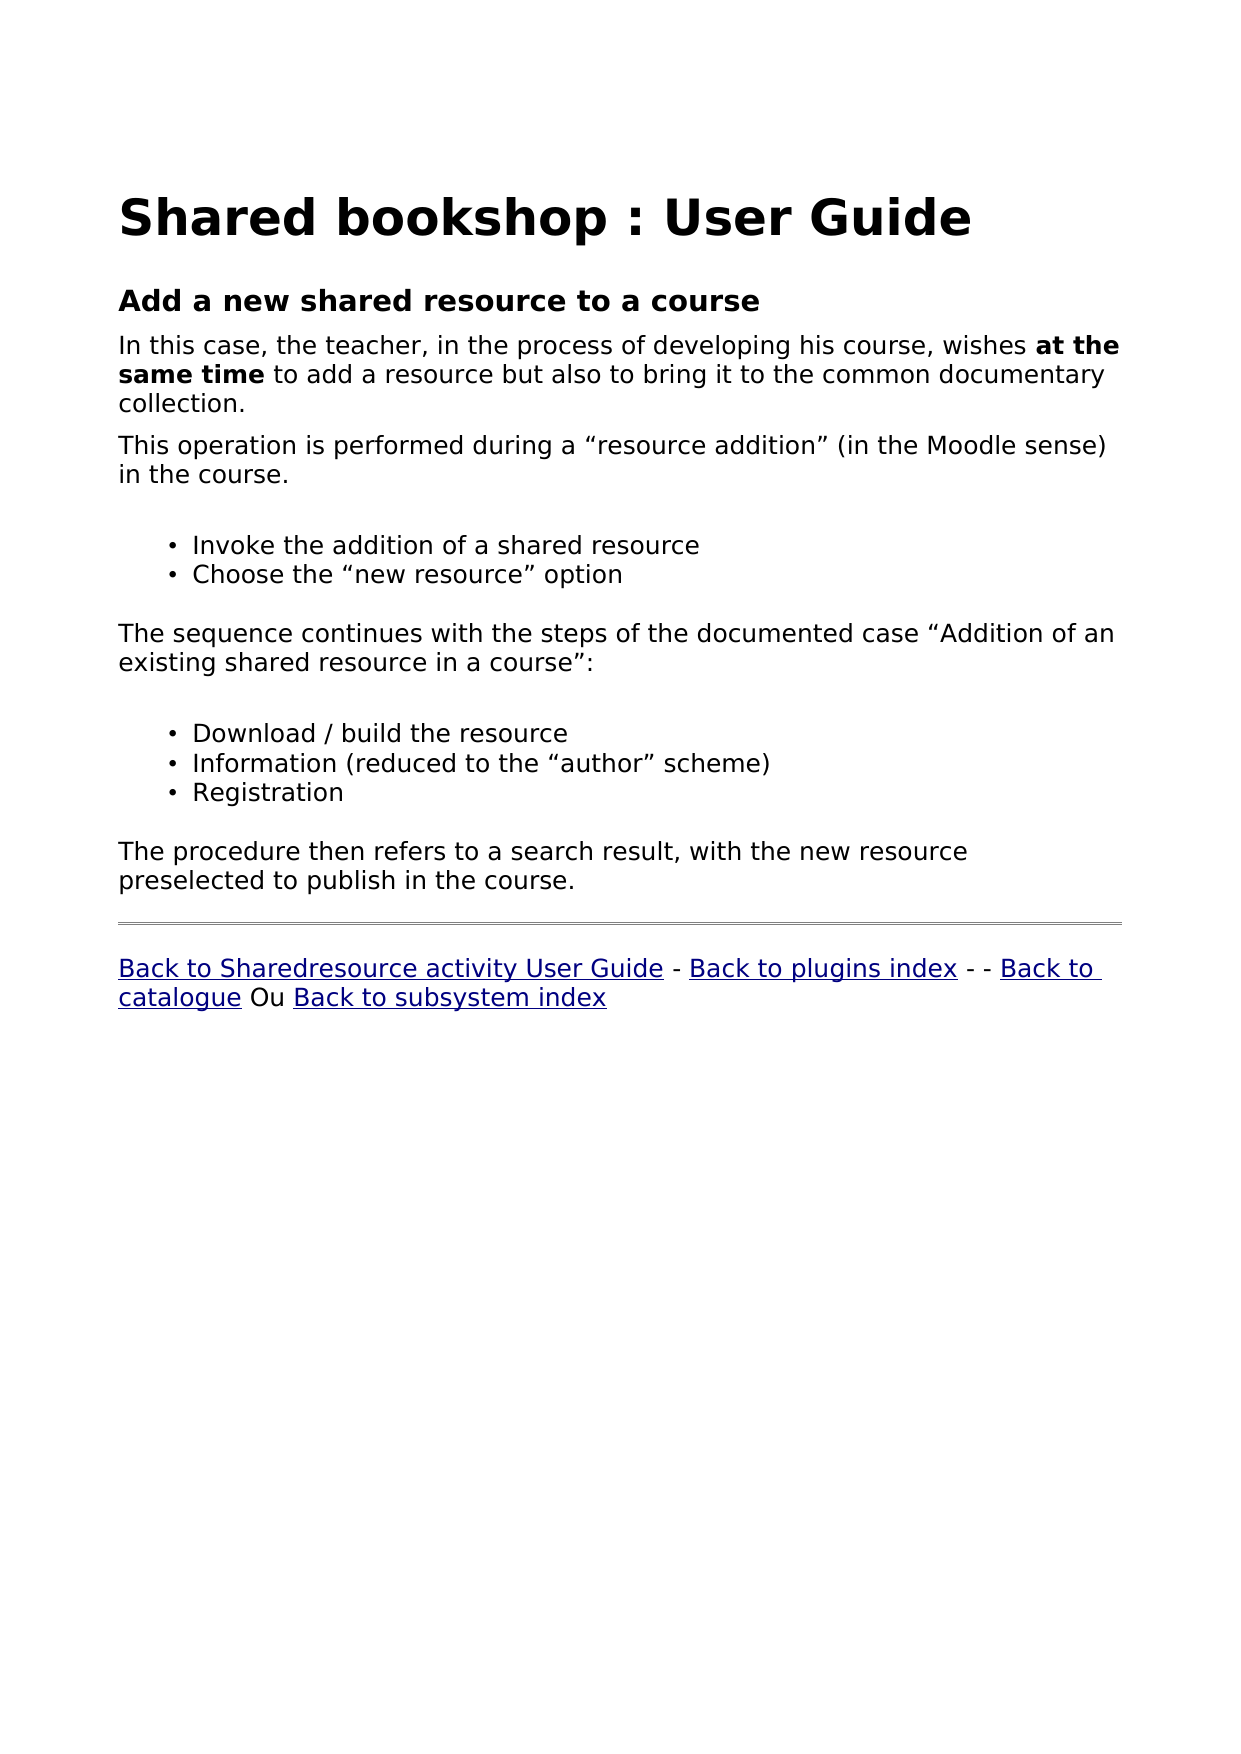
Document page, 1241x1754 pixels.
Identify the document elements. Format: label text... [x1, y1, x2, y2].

text The sequence continues with the steps of the documented case “Addition of an existing shared resource in a course”: [118, 619, 1122, 678]
text Back to Sharedresource activity User Guide - Back to plugins index - - Back to catalogue Ou Back to subsystem index [118, 954, 1122, 1012]
text The procedure then refers to a search result, with the new resource preselected to publish in the course. [118, 837, 1122, 895]
subtitle Shared bookshop : User Guide [118, 189, 1122, 247]
list Information (reduced to the “author” scheme) [177, 749, 1122, 778]
subtitle Add a new shared resource to a course [118, 285, 1122, 319]
list Invoke the addition of a shared resource [177, 532, 1122, 561]
list Choose the “new resource” option [177, 561, 1122, 590]
text In this case, the teacher, in the process of developing his course, wishes at the same time to add a resource but also to bring it to the common documentary collection. [118, 331, 1122, 419]
text This operation is performed during a “resource addition” (in the Moodle sense) in the course. [118, 431, 1122, 489]
list Registration [177, 778, 1122, 807]
list Download / build the resource [177, 720, 1122, 749]
